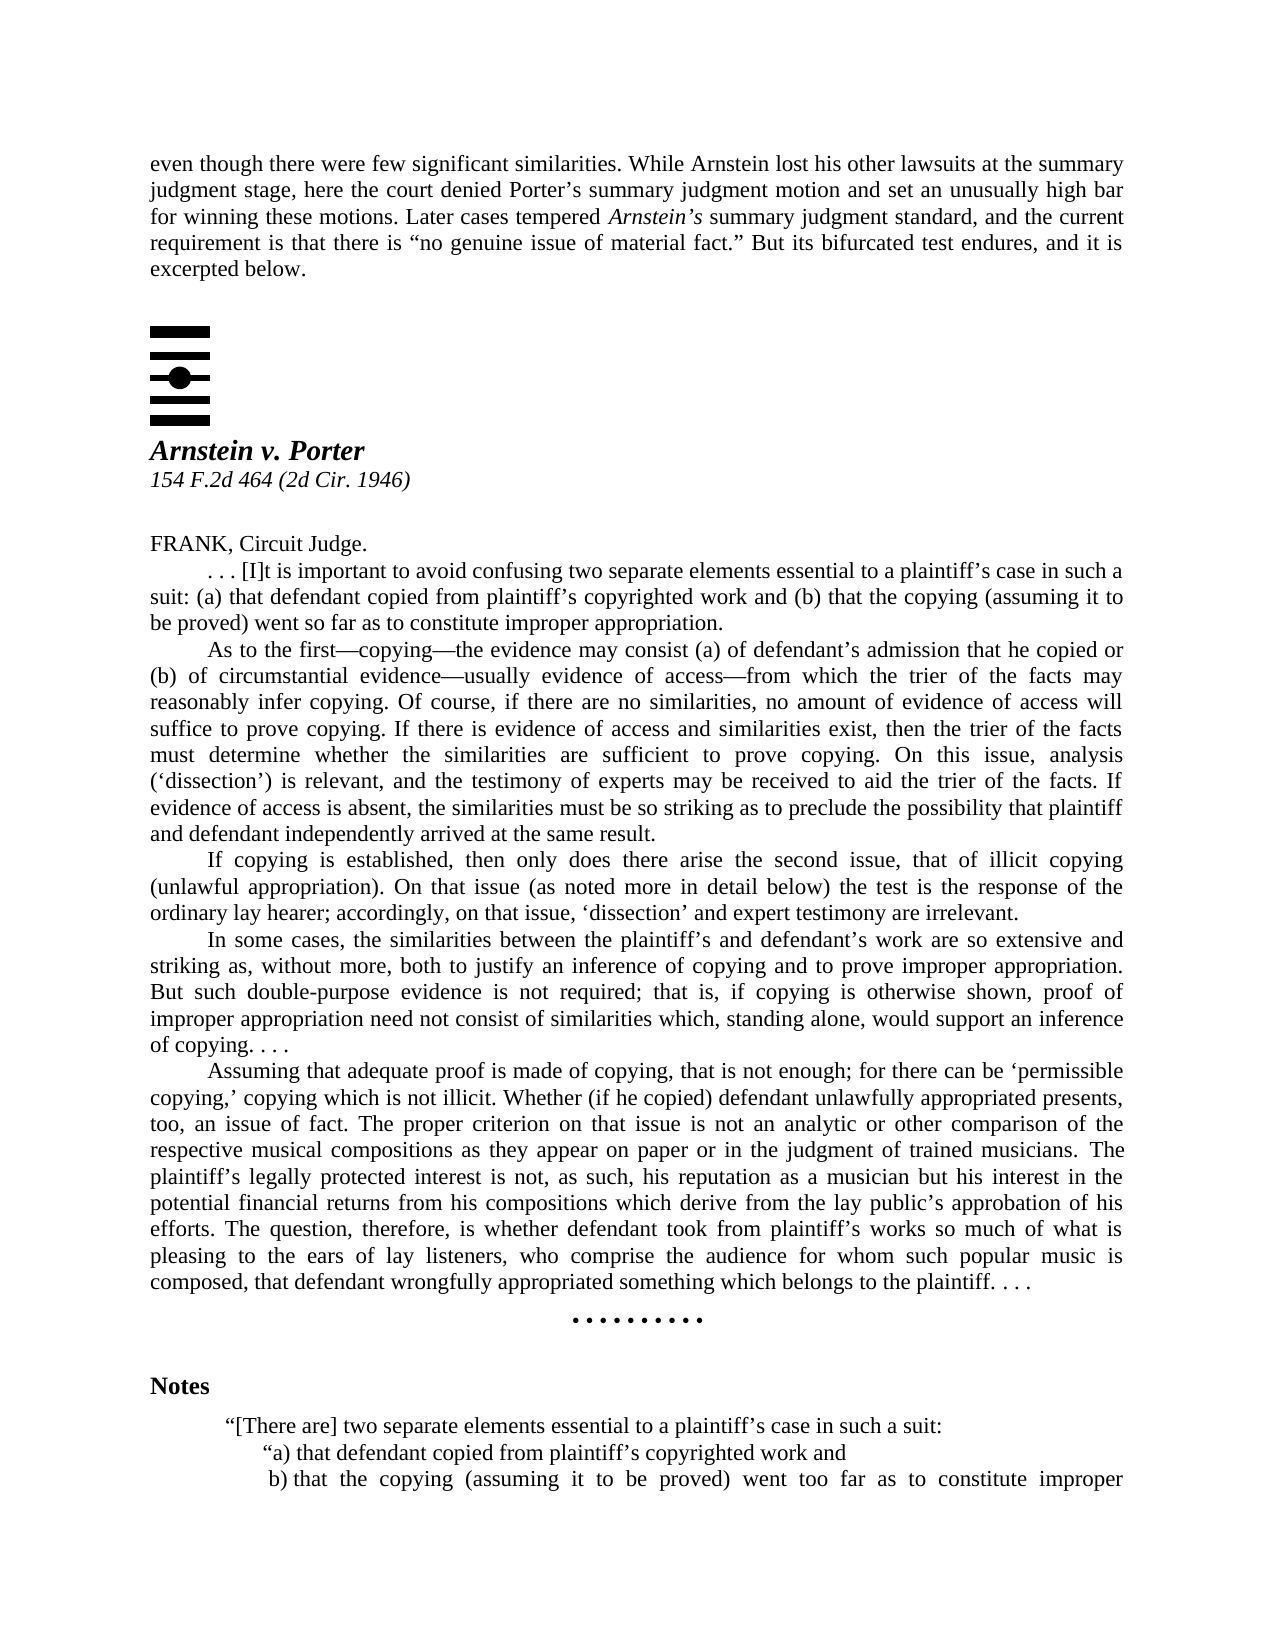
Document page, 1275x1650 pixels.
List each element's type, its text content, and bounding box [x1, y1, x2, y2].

text “a) that defendant copied from plaintiff’s copyrighted work and [262, 1438, 1125, 1465]
text b) that the copying (assuming it to be proved) went too far as to constitute improper [262, 1465, 1125, 1491]
text • • • • • • • • • • [150, 1307, 1125, 1333]
text Notes [150, 1371, 1125, 1400]
text . . . [I]t is important to avoid confusing two separate elements essential to a plaintiff’s case in such a suit: (a) that defendant copied from plaintiff’s copyrighted work and (b) that the copying (assuming it to be proved) went so far as to constitute improper appropriation. [150, 557, 1125, 636]
text even though there were few significant similarities. While Arnstein lost his other lawsuits at the summary judgment stage, here the court denied Porter’s summary judgment motion and set an unusually high bar for winning these motions. Later cases tempered Arnstein’s summary judgment standard, and the current requirement is that there is “no genuine issue of material fact.” But its bifurcated test endures, and it is excerpted below. [150, 150, 1125, 282]
text Arnstein v. Porter [150, 433, 1125, 466]
text If copying is established, then only does there arise the second issue, that of illicit copying (unlawful appropriation). On that issue (as noted more in detail below) the test is the response of the ordinary lay hearer; accordingly, on that issue, ‘dissection’ and expert testimony are irrelevant. [150, 847, 1125, 926]
text 154 F.2d 464 (2d Cir. 1946) [150, 466, 1125, 493]
text In some cases, the similarities between the plaintiff’s and defendant’s work are so extensive and striking as, without more, both to justify an inference of copying and to prove improper appropriation. But such double-purpose evidence is not required; that is, if copying is otherwise shown, proof of improper appropriation need not consist of similarities which, standing alone, would support an inference of copying. . . . [150, 926, 1125, 1057]
text As to the first—copying—the evidence may consist (a) of defendant’s admission that he copied or (b) of circumstantial evidence—usually evidence of access—from which the trier of the facts may reasonably infer copying. Of course, if there are no similarities, no amount of evidence of access will suffice to prove copying. If there is evidence of access and similarities exist, then the trier of the facts must determine whether the similarities are sufficient to prove copying. On this issue, analysis (‘dissection’) is relevant, and the testimony of experts may be received to aid the trier of the facts. If evidence of access is absent, the similarities must be so striking as to preclude the possibility that plaintiff and defendant independently arrived at the same result. [150, 636, 1125, 847]
text Assuming that adequate proof is made of copying, that is not enough; for there can be ‘permissible copying,’ copying which is not illicit. Whether (if he copied) defendant unlawfully appropriated presents, too, an issue of fact. The proper criterion on that issue is not an analytic or other comparison of the respective musical compositions as they appear on paper or in the judgment of trained musicians. The plaintiff’s legally protected interest is not, as such, his reputation as a musician but his interest in the potential financial returns from his compositions which derive from the lay public’s approbation of his efforts. The question, therefore, is whether defendant took from plaintiff’s works so much of what is pleasing to the ears of lay listeners, who comprise the audience for whom such popular music is composed, that defendant wrongfully appropriated something which belongs to the plaintiff. . . . [150, 1057, 1125, 1294]
text FRANK, Circuit Judge. [150, 530, 1125, 557]
text “[There are] two separate elements essential to a plaintiff’s case in such a suit: [225, 1412, 1050, 1438]
